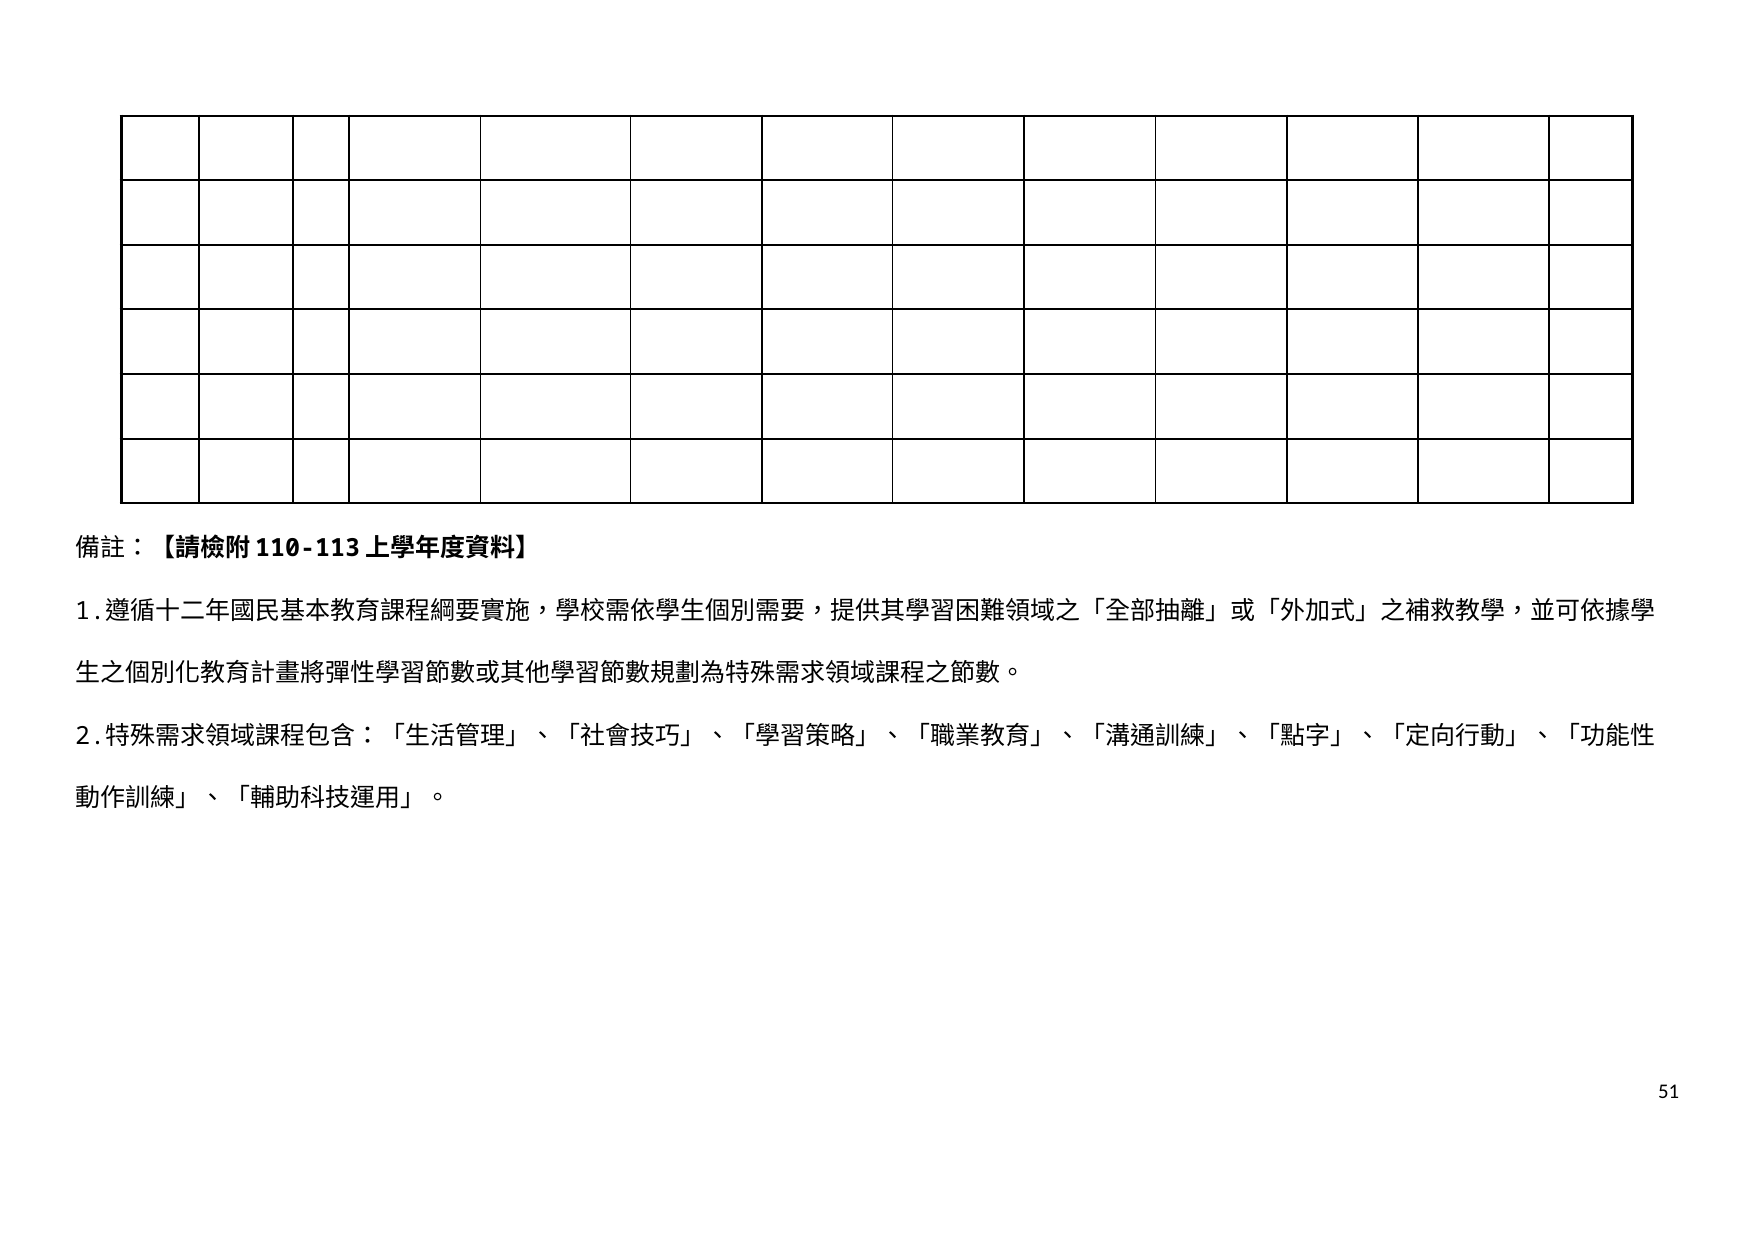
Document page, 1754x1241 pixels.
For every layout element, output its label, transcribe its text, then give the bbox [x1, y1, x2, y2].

table_cell [1550, 117, 1631, 179]
table_cell [1550, 440, 1631, 502]
table_cell [1419, 246, 1548, 308]
table_cell [893, 440, 1023, 502]
table_cell [1288, 246, 1417, 308]
table_cell [1025, 375, 1155, 437]
table_cell [123, 310, 198, 373]
table_cell [350, 117, 480, 179]
table_cell [481, 440, 630, 502]
table_cell [893, 310, 1023, 373]
table_cell [1288, 440, 1417, 502]
table_cell [763, 181, 892, 244]
text 1.遵循十二年國民基本教育課程綱要實施，學校需依學生個別需要，提供其學習困難領域之「全部抽離」或「外加式」之補救教學，並可依據學生之個別化教育計畫將彈性學習節數或其他學習節數規劃為特殊需求領域課程之節數。 [75, 567, 1679, 692]
table_cell [1156, 117, 1286, 179]
table_cell [350, 375, 480, 437]
table_cell [123, 246, 198, 308]
table_cell [763, 117, 892, 179]
table_cell [1288, 375, 1417, 437]
table_cell [1025, 310, 1155, 373]
table_cell [481, 246, 630, 308]
table_cell [1156, 181, 1286, 244]
table_cell [1025, 181, 1155, 244]
text 備註：【請檢附110-113上學年度資料】 [75, 504, 1679, 567]
table_cell [1288, 181, 1417, 244]
table_cell [200, 181, 292, 244]
table_cell [350, 440, 480, 502]
table_cell [200, 375, 292, 437]
table_cell [1550, 375, 1631, 437]
table_cell [631, 375, 761, 437]
table_cell [763, 246, 892, 308]
table_cell [481, 181, 630, 244]
table_cell [1156, 310, 1286, 373]
table_cell [1419, 440, 1548, 502]
table_cell [631, 440, 761, 502]
table_cell [1550, 310, 1631, 373]
table_cell [763, 310, 892, 373]
table_cell [893, 181, 1023, 244]
table_cell [350, 246, 480, 308]
table_cell [1025, 117, 1155, 179]
table_cell [481, 375, 630, 437]
table_cell [481, 117, 630, 179]
table_cell [1156, 440, 1286, 502]
table_cell [200, 117, 292, 179]
table_cell [1025, 440, 1155, 502]
table_cell [893, 375, 1023, 437]
table_cell [1550, 181, 1631, 244]
table_cell [1550, 246, 1631, 308]
table_cell [631, 181, 761, 244]
table_cell [350, 181, 480, 244]
table_cell [200, 440, 292, 502]
text 2.特殊需求領域課程包含：「生活管理」、「社會技巧」、「學習策略」、「職業教育」、「溝通訓練」、「點字」、「定向行動」、「功能性動作訓練」、「輔助科技運用」。 [75, 692, 1679, 817]
table_cell [763, 375, 892, 437]
table_cell [1156, 375, 1286, 437]
table_cell [294, 246, 348, 308]
table_cell [1288, 310, 1417, 373]
table_cell [1156, 246, 1286, 308]
table_cell [123, 117, 198, 179]
table_cell [481, 310, 630, 373]
table_cell [1025, 246, 1155, 308]
table_cell [123, 375, 198, 437]
table_cell [1288, 117, 1417, 179]
table_cell [294, 440, 348, 502]
table_cell [893, 117, 1023, 179]
table_cell [200, 246, 292, 308]
table_cell [294, 310, 348, 373]
table_cell [1419, 375, 1548, 437]
table_cell [123, 181, 198, 244]
table_cell [631, 117, 761, 179]
table_cell [893, 246, 1023, 308]
table_cell [1419, 181, 1548, 244]
table_cell [200, 310, 292, 373]
table_cell [1419, 310, 1548, 373]
table_cell [631, 246, 761, 308]
table_cell [123, 440, 198, 502]
table_cell [631, 310, 761, 373]
table_cell [294, 181, 348, 244]
table_cell [350, 310, 480, 373]
table_cell [1419, 117, 1548, 179]
table_cell [294, 117, 348, 179]
table_cell [763, 440, 892, 502]
table_cell [294, 375, 348, 437]
